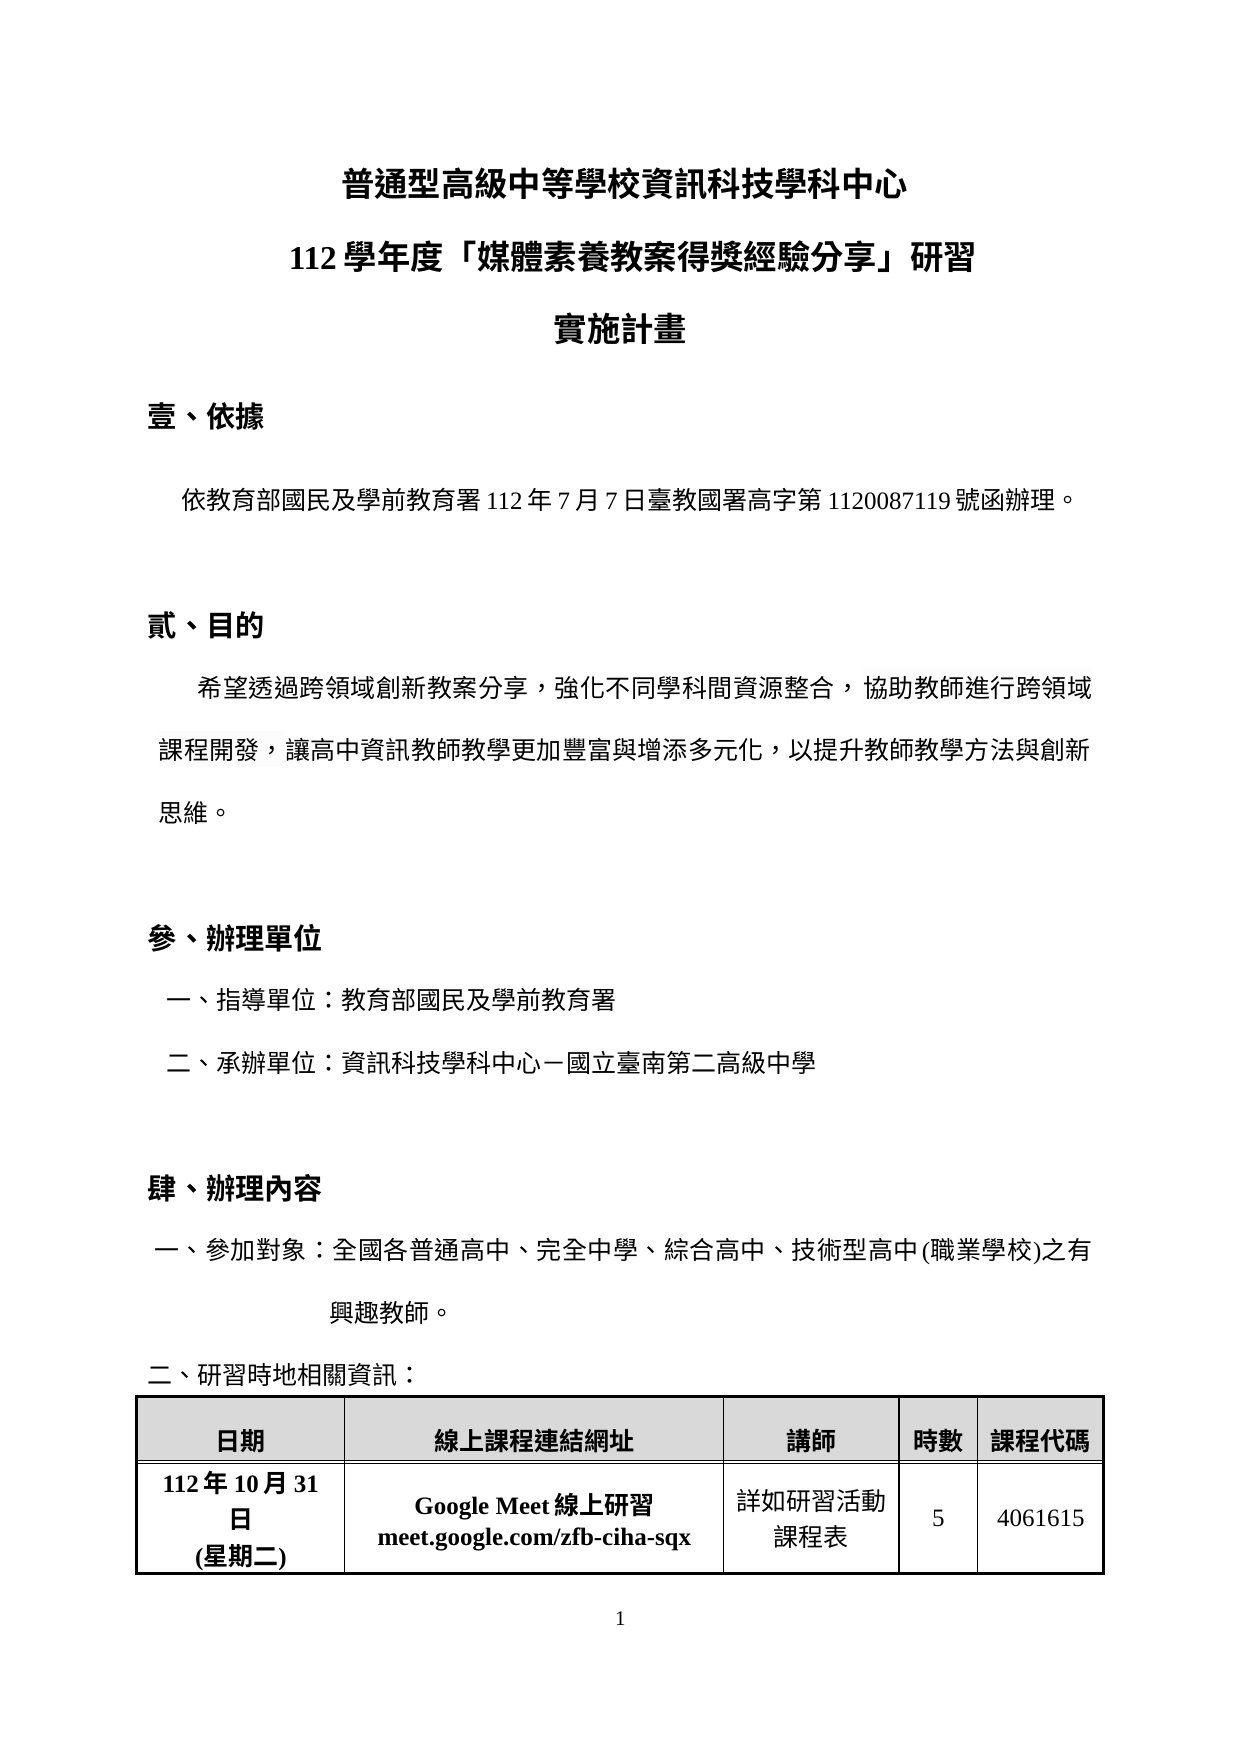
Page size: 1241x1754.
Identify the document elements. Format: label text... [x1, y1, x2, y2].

text 普通型高級中等學校資訊科技學科中心 [148, 158, 1092, 206]
text 一、參加對象：全國各普通高中、完全中學、綜合高中、技術型高中(職業學校)之有興趣教師。 [154, 1207, 1092, 1332]
table_header 日期 [138, 1398, 344, 1460]
text 依教育部國民及學前教育署112年7月7日臺教國署高字第1120087119號函辦理。 [181, 457, 1092, 520]
text 壹、依據 [148, 394, 1092, 436]
text 一、指導單位：教育部國民及學前教育署 [148, 957, 1092, 1020]
table_cell 112年10月31日 (星期二) [138, 1464, 344, 1572]
table_header 線上課程連結網址 [345, 1398, 723, 1460]
table_cell 5 [900, 1464, 977, 1572]
text 112學年度「媒體素養教案得獎經驗分享」研習 [148, 231, 1092, 279]
table_header 講師 [724, 1398, 898, 1460]
table_header 時數 [900, 1398, 977, 1460]
text 二、承辦單位：資訊科技學科中心－國立臺南第二高級中學 [148, 1020, 1092, 1082]
table_header 課程代碼 [978, 1398, 1102, 1460]
text 貳、目的 [148, 582, 1092, 645]
table_cell 4061615 [978, 1464, 1102, 1572]
text 肆、辦理內容 [148, 1145, 1092, 1207]
table_cell 詳如研習活動課程表 [724, 1464, 898, 1572]
text 參、辦理單位 [148, 895, 1092, 957]
text 二、研習時地相關資訊： [148, 1332, 1092, 1395]
text 實施計畫 [148, 303, 1092, 351]
text 希望透過跨領域創新教案分享，強化不同學科間資源整合，協助教師進行跨領域課程開發，讓高中資訊教師教學更加豐富與增添多元化，以提升教師教學方法與創新思維。 [159, 645, 1092, 832]
table_cell Google Meet線上研習 meet.google.com/zfb-ciha-sqx [345, 1464, 723, 1572]
